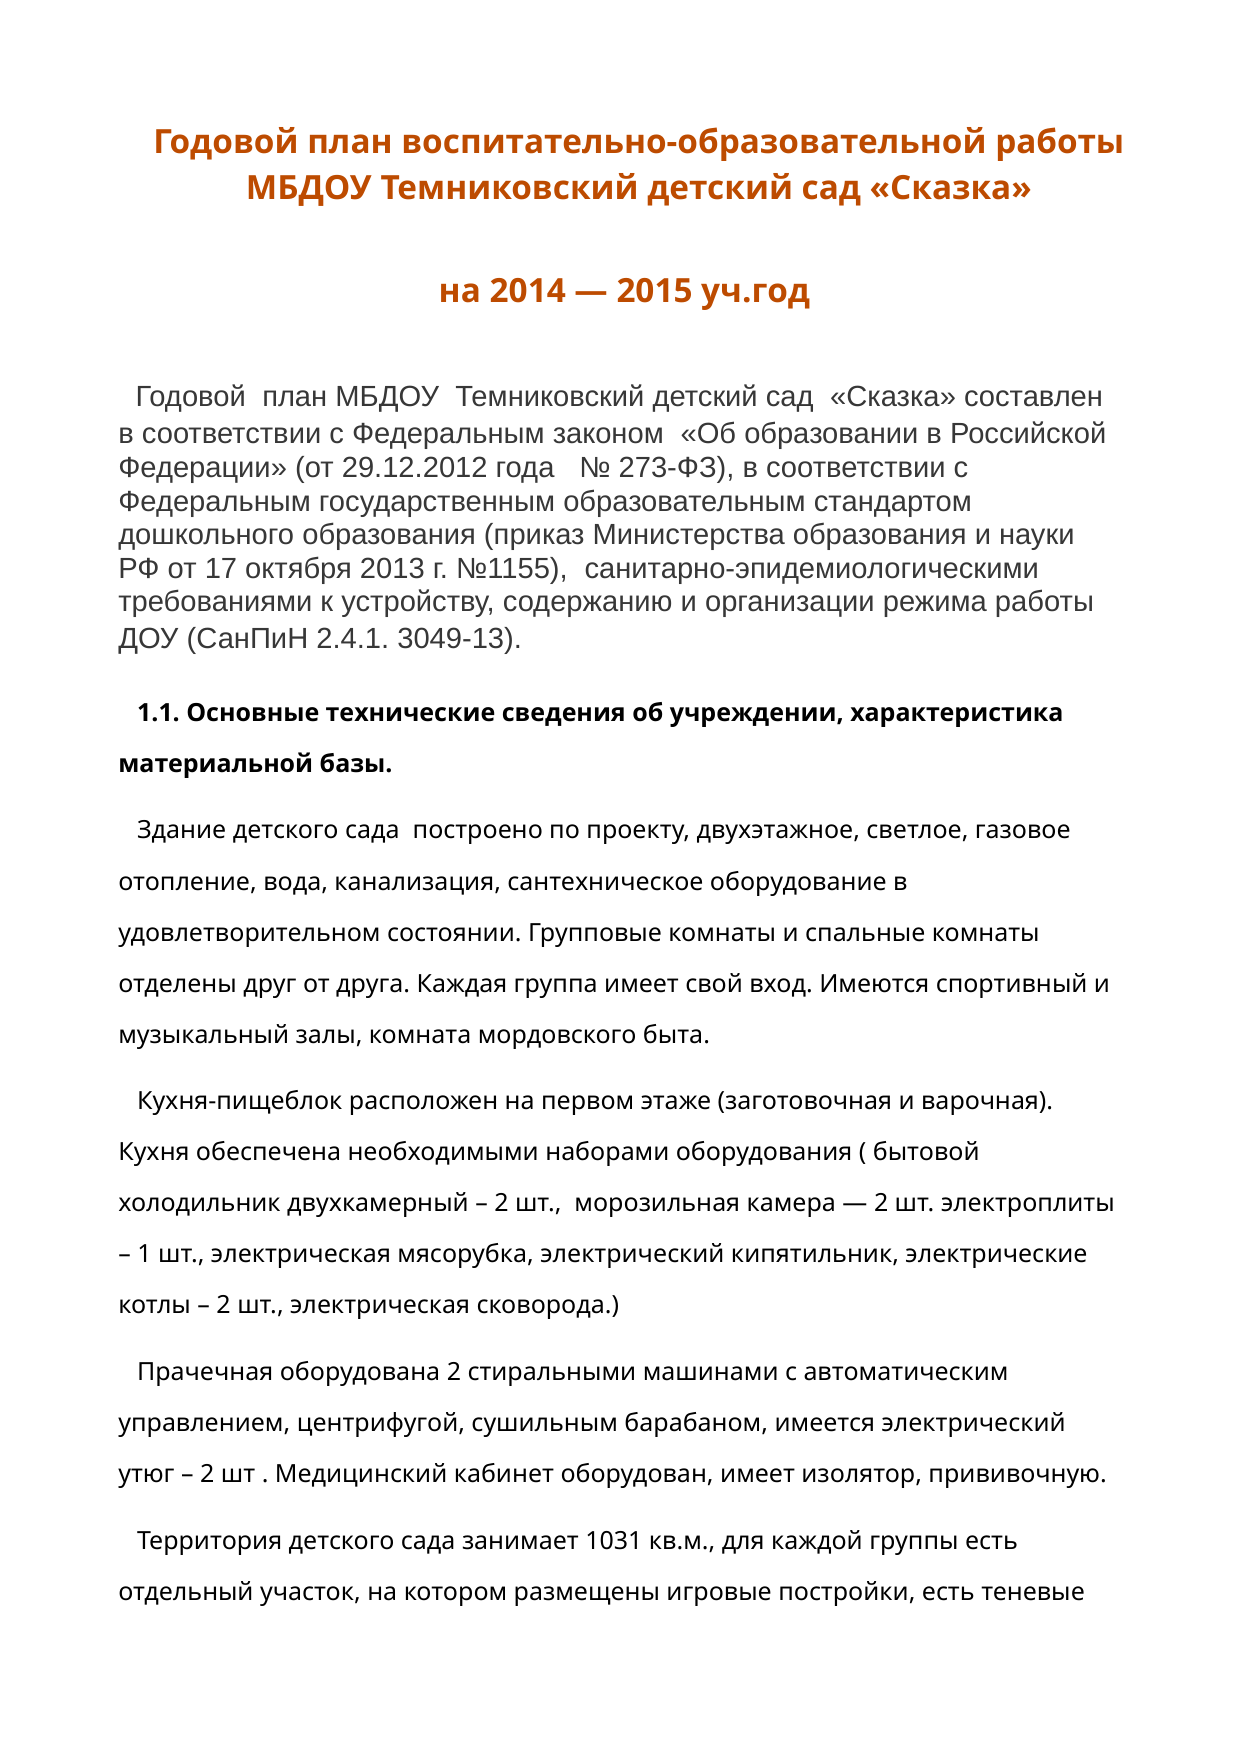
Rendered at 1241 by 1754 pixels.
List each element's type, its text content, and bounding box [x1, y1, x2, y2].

text Прачечная оборудована 2 стиральными машинами с автоматическим управлением, центрифугой, сушильным барабаном, имеется электрический утюг – 2 шт . Медицинский кабинет оборудован, имеет изолятор, прививочную. [118, 1354, 1122, 1490]
text Кухня-пищеблок расположен на первом этаже (заготовочная и варочная). Кухня обеспечена необходимыми наборами оборудования ( бытовой холодильник двухкамерный – 2 шт., морозильная камера — 2 шт. электроплиты – 1 шт., электрическая мясорубка, электрический кипятильник, электрические котлы – 2 шт., электрическая сковорода.) [118, 1083, 1122, 1321]
text на 2014 — 2015 уч.год [118, 267, 1122, 313]
text Годовой план МБДОУ Темниковский детский сад «Сказка» составлен в соответствии с Федеральным законом «Об образовании в Российской Федерации» (от 29.12.2012 года № 273-ФЗ), в соответствии с Федеральным государственным образовательным стандартом дошкольного образования (приказ Министерства образования и науки РФ от 17 октября 2013 г. №1155), санитарно-эпидемиологическими требованиями к устройству, содержанию и организации режима работы ДОУ (СанПиН 2.4.1. 3049-13). [118, 371, 1122, 657]
text Годовой план воспитательно-образовательной работы МБДОУ Темниковский детский сад «Сказка» [118, 118, 1159, 209]
text 1.1. Основные технические сведения об учреждении, характеристика материальной базы. [118, 694, 1122, 779]
text Здание детского сада построено по проекту, двухэтажное, светлое, газовое отопление, вода, канализация, сантехническое оборудование в удовлетворительном состоянии. Групповые комнаты и спальные комнаты отделены друг от друга. Каждая группа имеет свой вход. Имеются спортивный и музыкальный залы, комната мордовского быта. [118, 812, 1122, 1050]
text Территория детского сада занимает 1031 кв.м., для каждой группы есть отдельный участок, на котором размещены игровые постройки, есть теневые [118, 1522, 1122, 1608]
